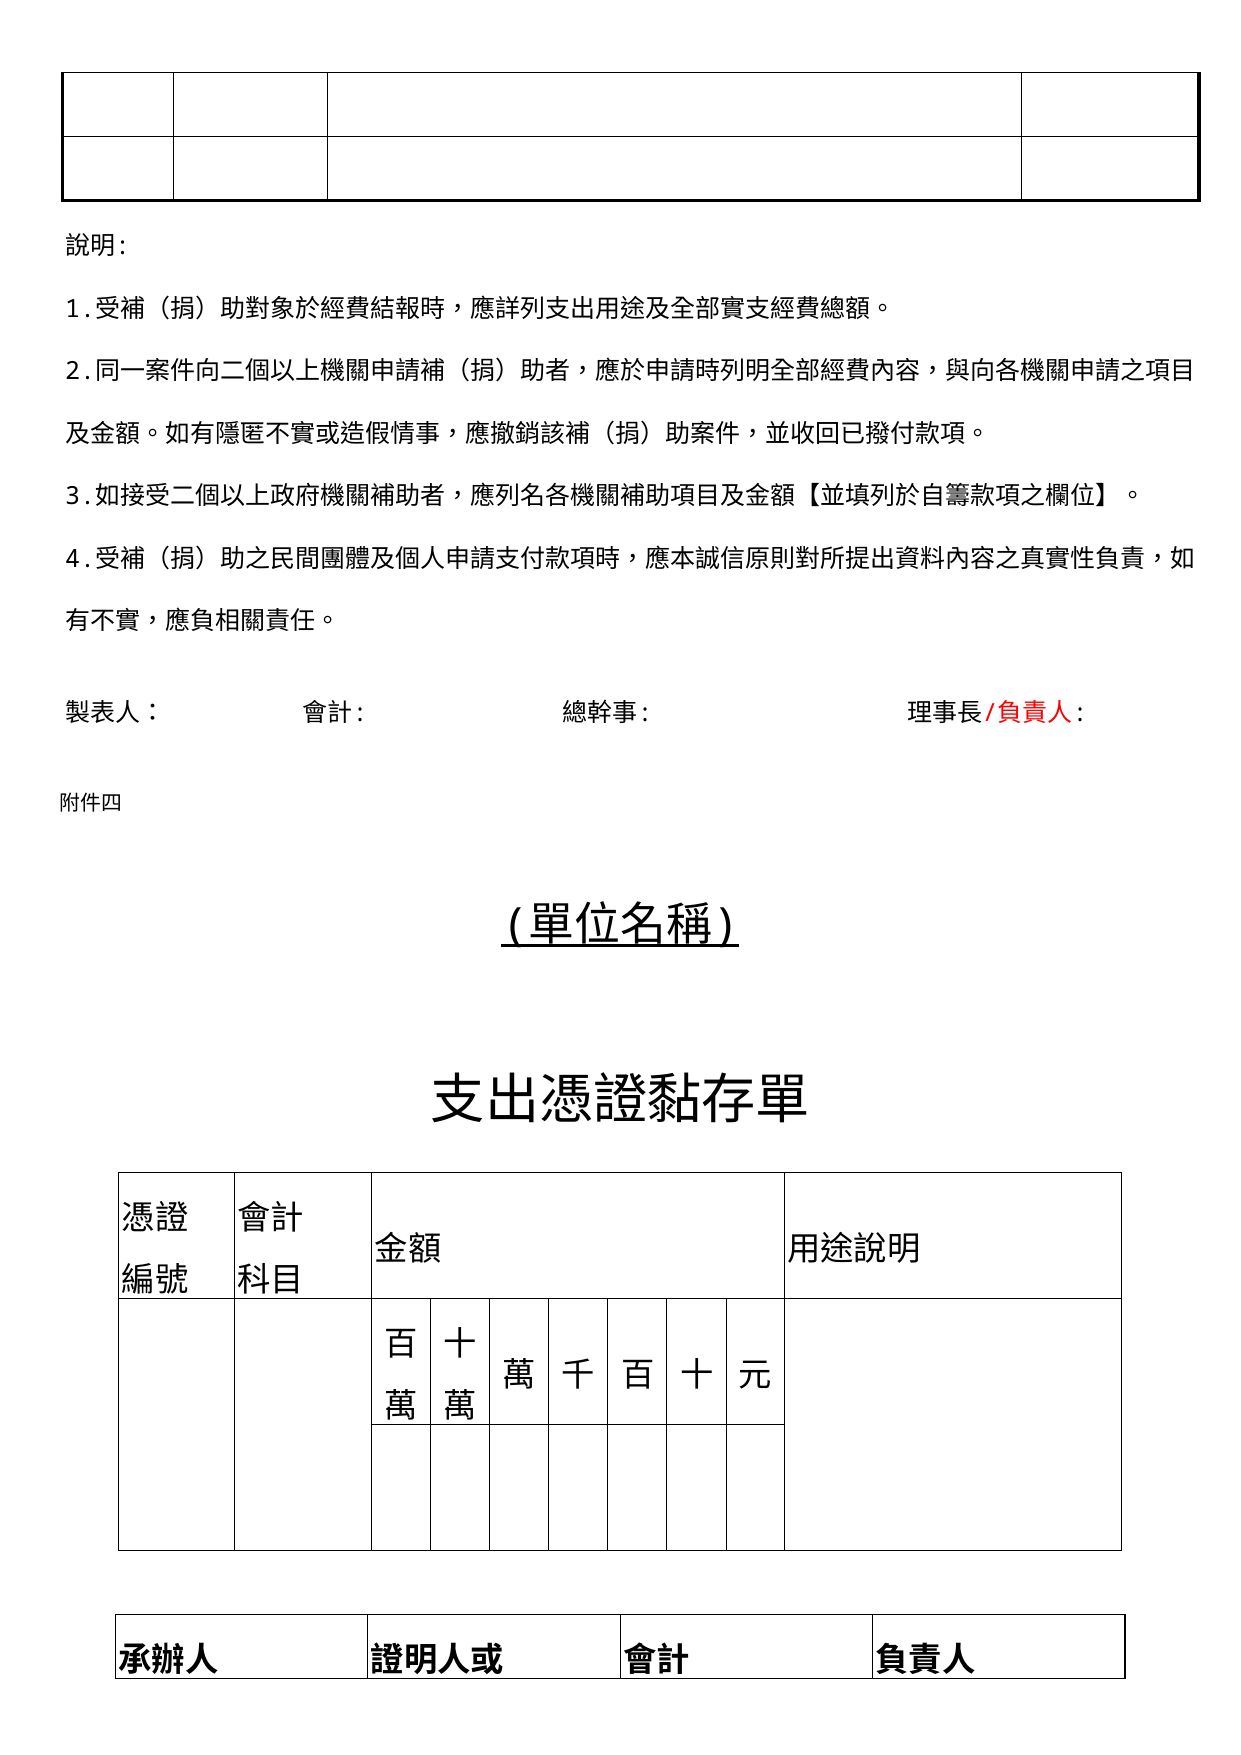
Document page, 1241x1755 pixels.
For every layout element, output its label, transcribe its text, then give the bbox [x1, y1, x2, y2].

table_cell [785, 1299, 1121, 1550]
table_cell [1022, 137, 1197, 199]
table_cell 萬 [490, 1299, 548, 1424]
table_header 金額 [372, 1173, 784, 1298]
table_header 會計 科目 [235, 1173, 371, 1298]
table_header 負責人 [873, 1615, 1124, 1677]
table_cell [830, 202, 1022, 265]
table_cell [174, 137, 327, 199]
table_cell [328, 137, 1021, 199]
table_cell [119, 1299, 234, 1550]
table_cell [174, 202, 328, 265]
table_cell [1022, 202, 1199, 265]
table_cell 元 [727, 1299, 784, 1424]
table_cell [667, 1425, 726, 1550]
text 支出憑證黏存單 [59, 1022, 1181, 1147]
table_header 會計 [621, 1615, 872, 1677]
table_cell [64, 73, 173, 136]
table_cell 1.受補（捐）助對象於經費結報時，應詳列支出用途及全部實支經費總額。 [62, 265, 1199, 327]
table_cell 百萬 [372, 1299, 430, 1424]
table_cell [490, 1425, 548, 1550]
table_cell [608, 1425, 666, 1550]
table_cell 百 [608, 1299, 666, 1424]
table_cell [653, 202, 830, 265]
table_cell [372, 1425, 430, 1550]
table_cell 千 [549, 1299, 607, 1424]
table_cell [1022, 73, 1197, 136]
table_cell 3.如接受二個以上政府機關補助者，應列名各機關補助項目及金額【並填列於自籌款項之欄位】。 [62, 452, 1199, 515]
table_cell 2.同一案件向二個以上機關申請補（捐）助者，應於申請時列明全部經費內容，與向各機關申請之項目及金額。如有隱匿不實或造假情事，應撤銷該補（捐）助案件，並收回已撥付款項。 [62, 327, 1199, 452]
table_cell 十 [667, 1299, 726, 1424]
table_header 證明人或 [368, 1615, 620, 1677]
table_cell [174, 73, 327, 136]
table_header 憑證 編號 [119, 1173, 234, 1298]
table_cell [727, 1425, 784, 1550]
text (單位名稱) [59, 847, 1181, 972]
table_cell 說明: [62, 202, 173, 265]
table_cell [431, 1425, 489, 1550]
table_cell [549, 1425, 607, 1550]
table_header 用途說明 [785, 1173, 1121, 1298]
text 附件四 [59, 760, 1181, 822]
table_cell [328, 202, 490, 265]
table_cell [328, 73, 1021, 136]
table_cell [64, 137, 173, 199]
table_header 承辦人 [116, 1615, 367, 1677]
table_cell 4.受補（捐）助之民間團體及個人申請支付款項時，應本誠信原則對所提出資料內容之真實性負責，如有不實，應負相關責任。 [62, 515, 1199, 640]
table_cell 十萬 [431, 1299, 489, 1424]
table_cell [235, 1299, 371, 1550]
table_cell [490, 202, 653, 265]
table_cell 製表人： 會計: 總幹事: 理事長/負責人: [62, 640, 1199, 760]
